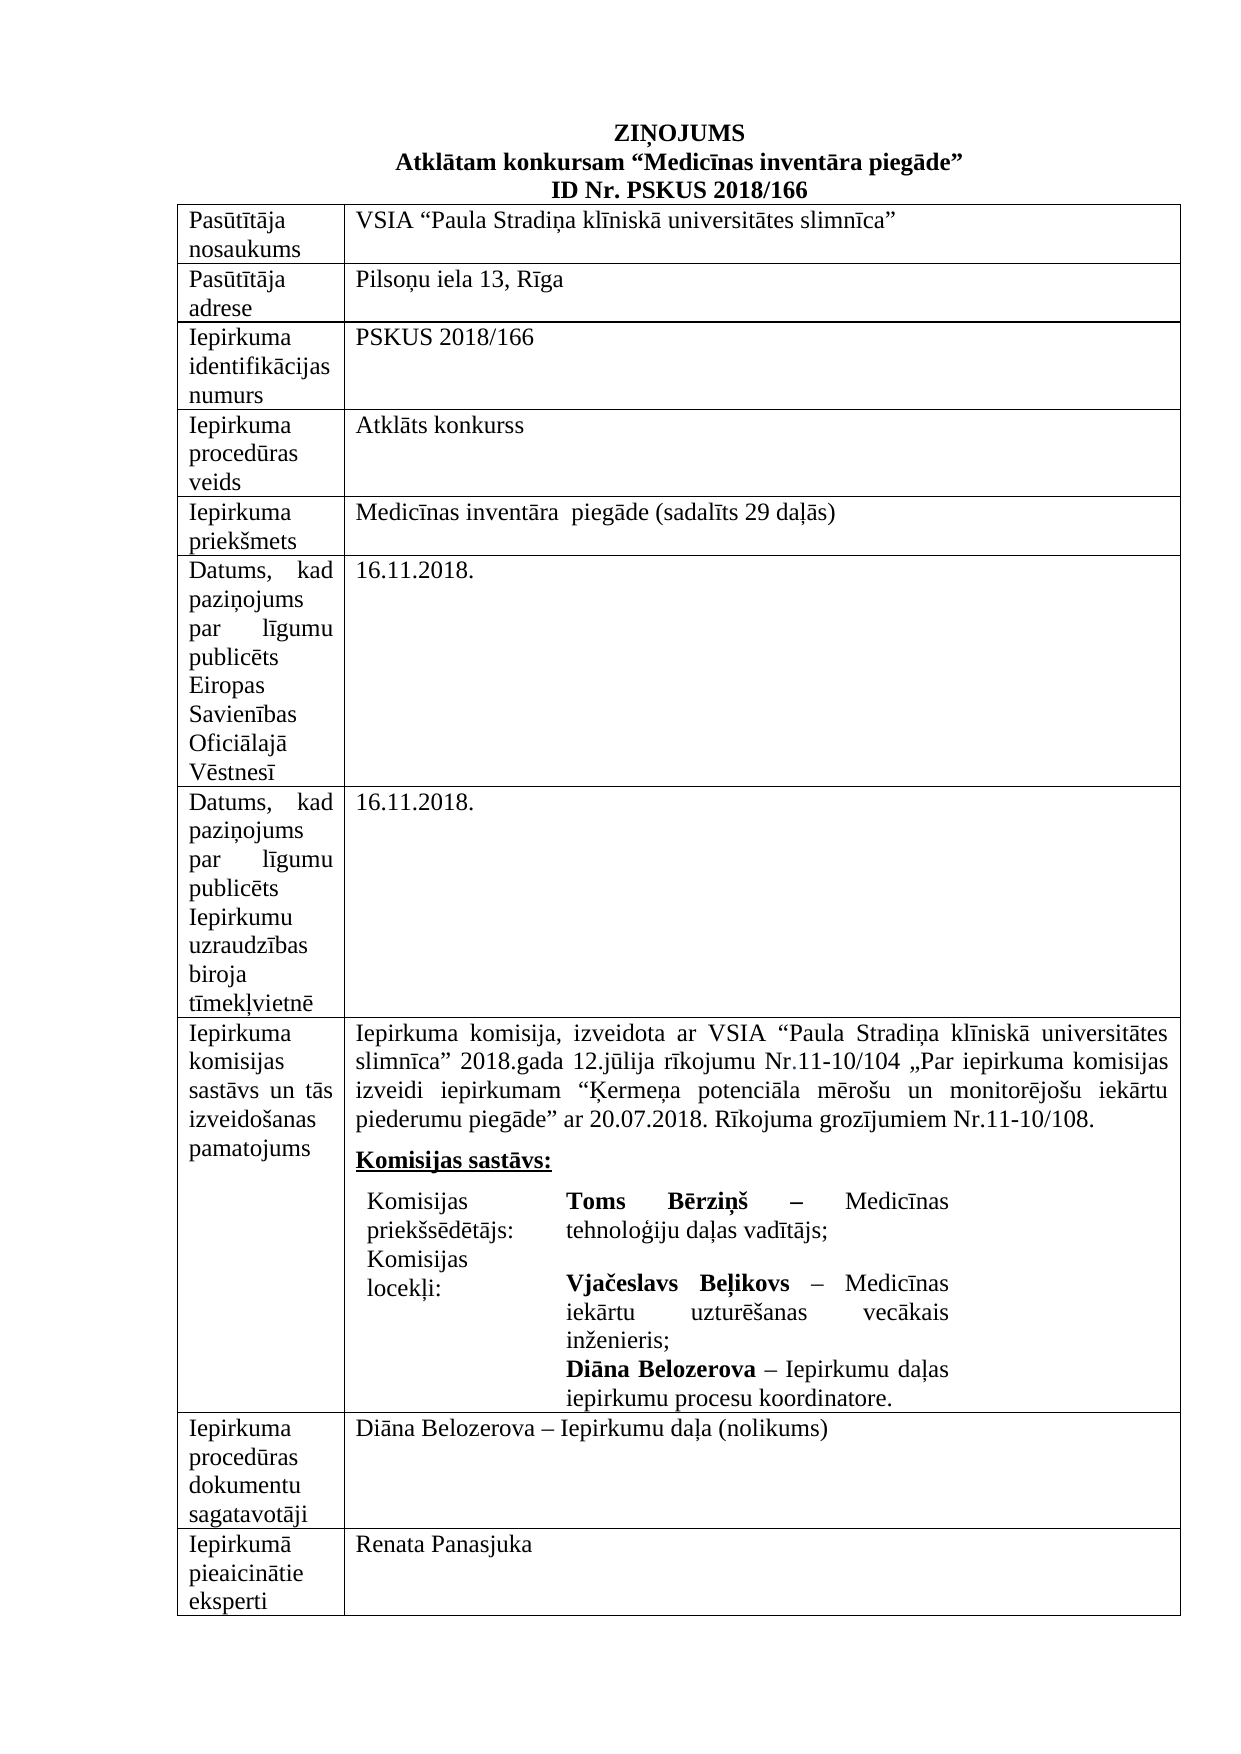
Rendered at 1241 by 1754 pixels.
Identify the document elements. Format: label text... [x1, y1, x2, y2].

table_cell Vjačeslavs Beļikovs – Medicīnas iekārtu uzturēšanas vecākais inženieris; [555, 1244, 960, 1354]
table_cell Iepirkuma procedūras veids [178, 410, 344, 496]
table_cell 16.11.2018. [345, 556, 1180, 786]
table_cell 16.11.2018. [345, 787, 1180, 1017]
table_cell Iepirkuma komisijas sastāvs un tās izveidošanas pamatojums [178, 1018, 344, 1412]
table_header Komisijas priekšsēdētājs: [355, 1186, 554, 1244]
text ZIŅOJUMS [177, 118, 1181, 147]
table_cell Datums, kad paziņojums par līgumu publicēts Iepirkumu uzraudzības biroja tīmekļvietnē [178, 787, 344, 1017]
table_cell PSKUS 2018/166 [345, 323, 1180, 409]
table_header Toms Bērziņš – Medicīnas tehnoloģiju daļas vadītājs; [555, 1186, 960, 1244]
table_cell Iepirkuma komisija, izveidota ar VSIA “Paula Stradiņa klīniskā universitātes slimnīca” 2018.gada 12.jūlija rīkojumu Nr.11-10/104 „Par iepirkuma komisijas izveidi iepirkumam “Ķermeņa potenciāla mērošu un monitorējošu iekārtu piederumu piegāde” ar 20.07.2018. Rīkojuma grozījumiem Nr.11-10/108. Komisijas sastāvs: [345, 1018, 1180, 1412]
text Atklātam konkursam “Medicīnas inventāra piegāde” [177, 147, 1181, 176]
table_cell Iepirkuma procedūras dokumentu sagatavotāji [178, 1413, 344, 1528]
table_cell Atklāts konkurss [345, 410, 1180, 496]
table_cell Renata Panasjuka [345, 1529, 1180, 1615]
table_cell [355, 1354, 554, 1412]
table_cell Iepirkuma identifikācijas numurs [178, 323, 344, 409]
table_cell Komisijas locekļi: [355, 1244, 554, 1354]
table_header VSIA “Paula Stradiņa klīniskā universitātes slimnīca” [345, 205, 1180, 263]
table_cell Pilsoņu iela 13, Rīga [345, 264, 1180, 321]
text ID Nr. PSKUS 2018/166 [177, 176, 1181, 204]
table_cell Iepirkuma priekšmets [178, 497, 344, 554]
table_cell Pasūtītāja adrese [178, 264, 344, 321]
table_cell Diāna Belozerova – Iepirkumu daļas iepirkumu procesu koordinatore. [555, 1354, 960, 1412]
table_cell Iepirkumā pieaicinātie eksperti [178, 1529, 344, 1615]
table_header Pasūtītāja nosaukums [178, 205, 344, 263]
table_cell Diāna Belozerova – Iepirkumu daļa (nolikums) [345, 1413, 1180, 1528]
table_cell Datums, kad paziņojums par līgumu publicēts Eiropas Savienības Oficiālajā Vēstnesī [178, 556, 344, 786]
table_cell Medicīnas inventāra piegāde (sadalīts 29 daļās) [345, 497, 1180, 554]
